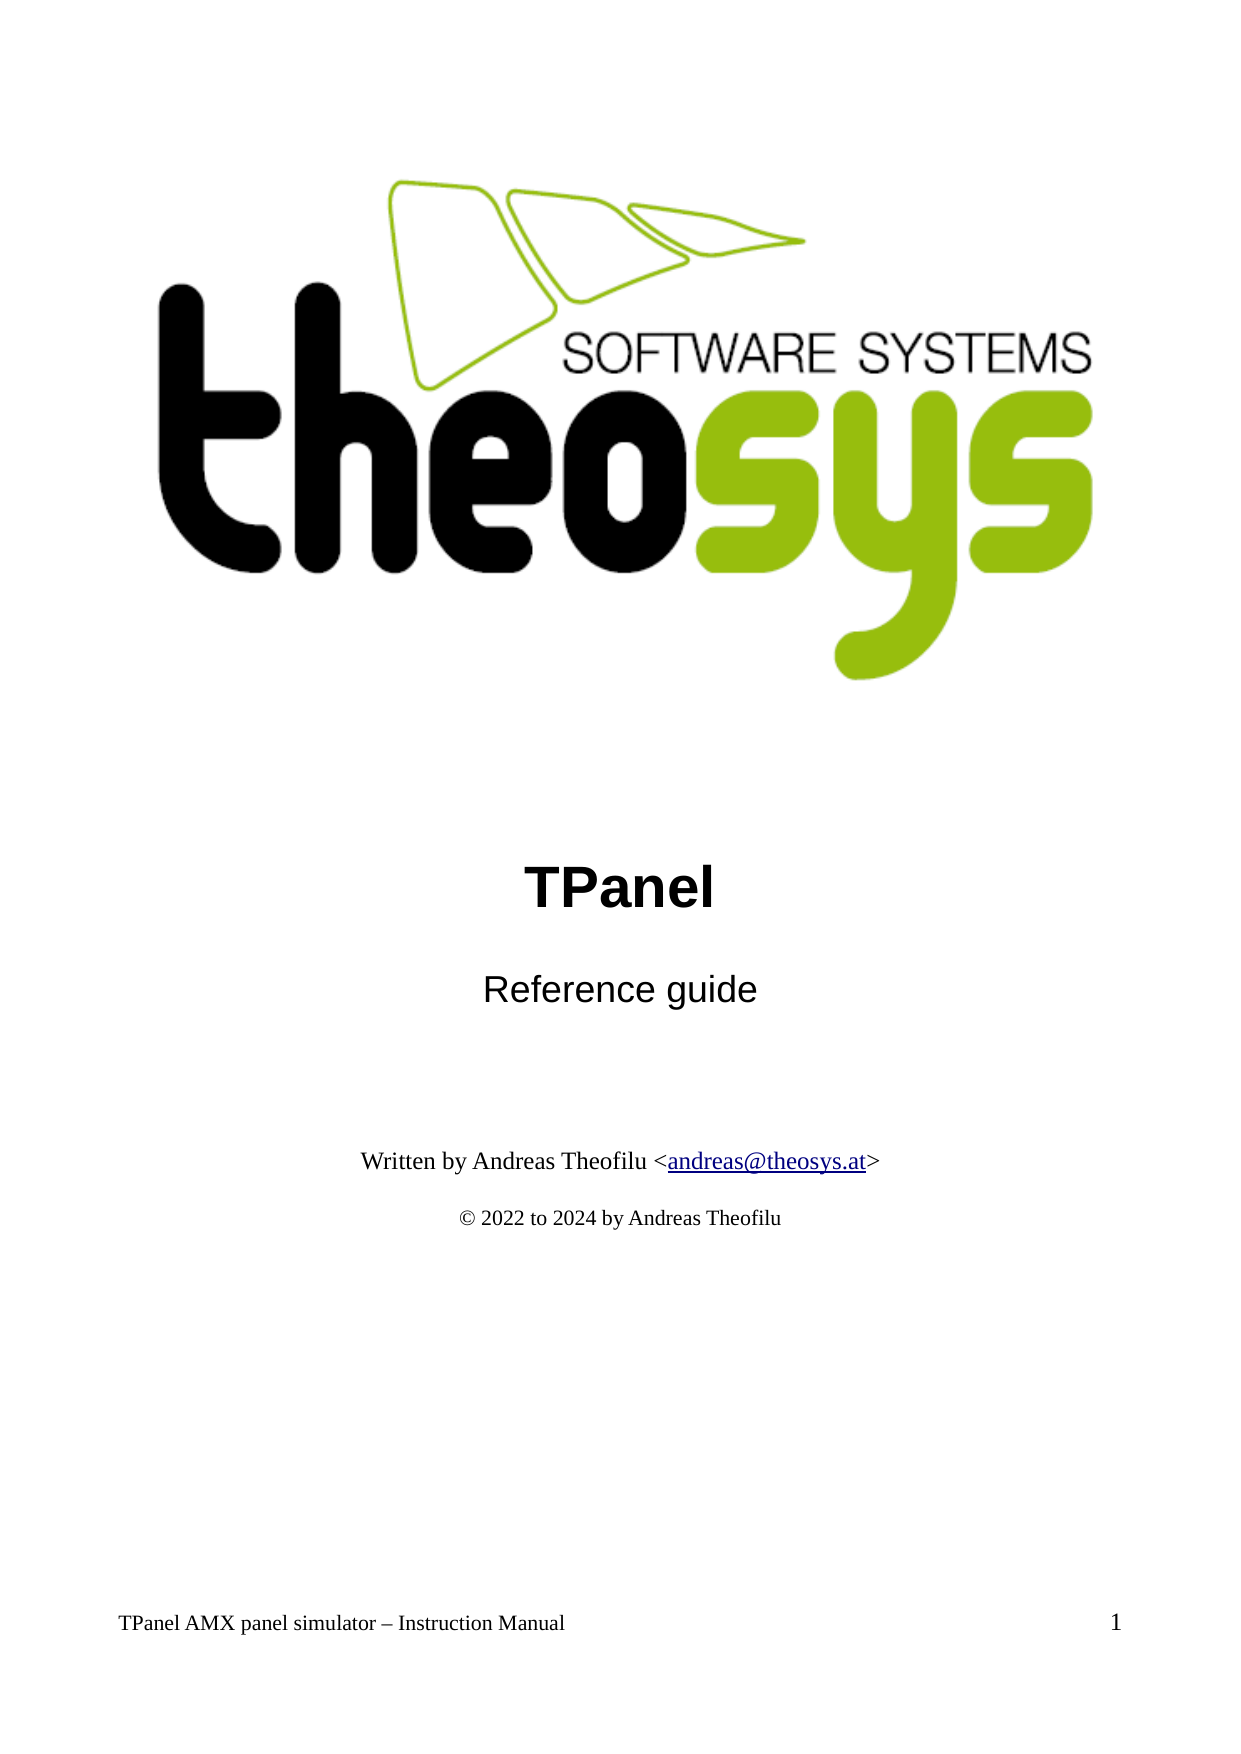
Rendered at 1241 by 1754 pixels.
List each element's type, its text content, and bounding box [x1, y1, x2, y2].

text © 2022 to 2024 by Andreas Theofilu [177, 1205, 1063, 1230]
text Written by Andreas Theofilu <andreas@theosys.at> [177, 1146, 1063, 1175]
subtitle Reference guide [118, 967, 1122, 1010]
title TPanel [118, 719, 1122, 919]
picture [118, 146, 1123, 719]
